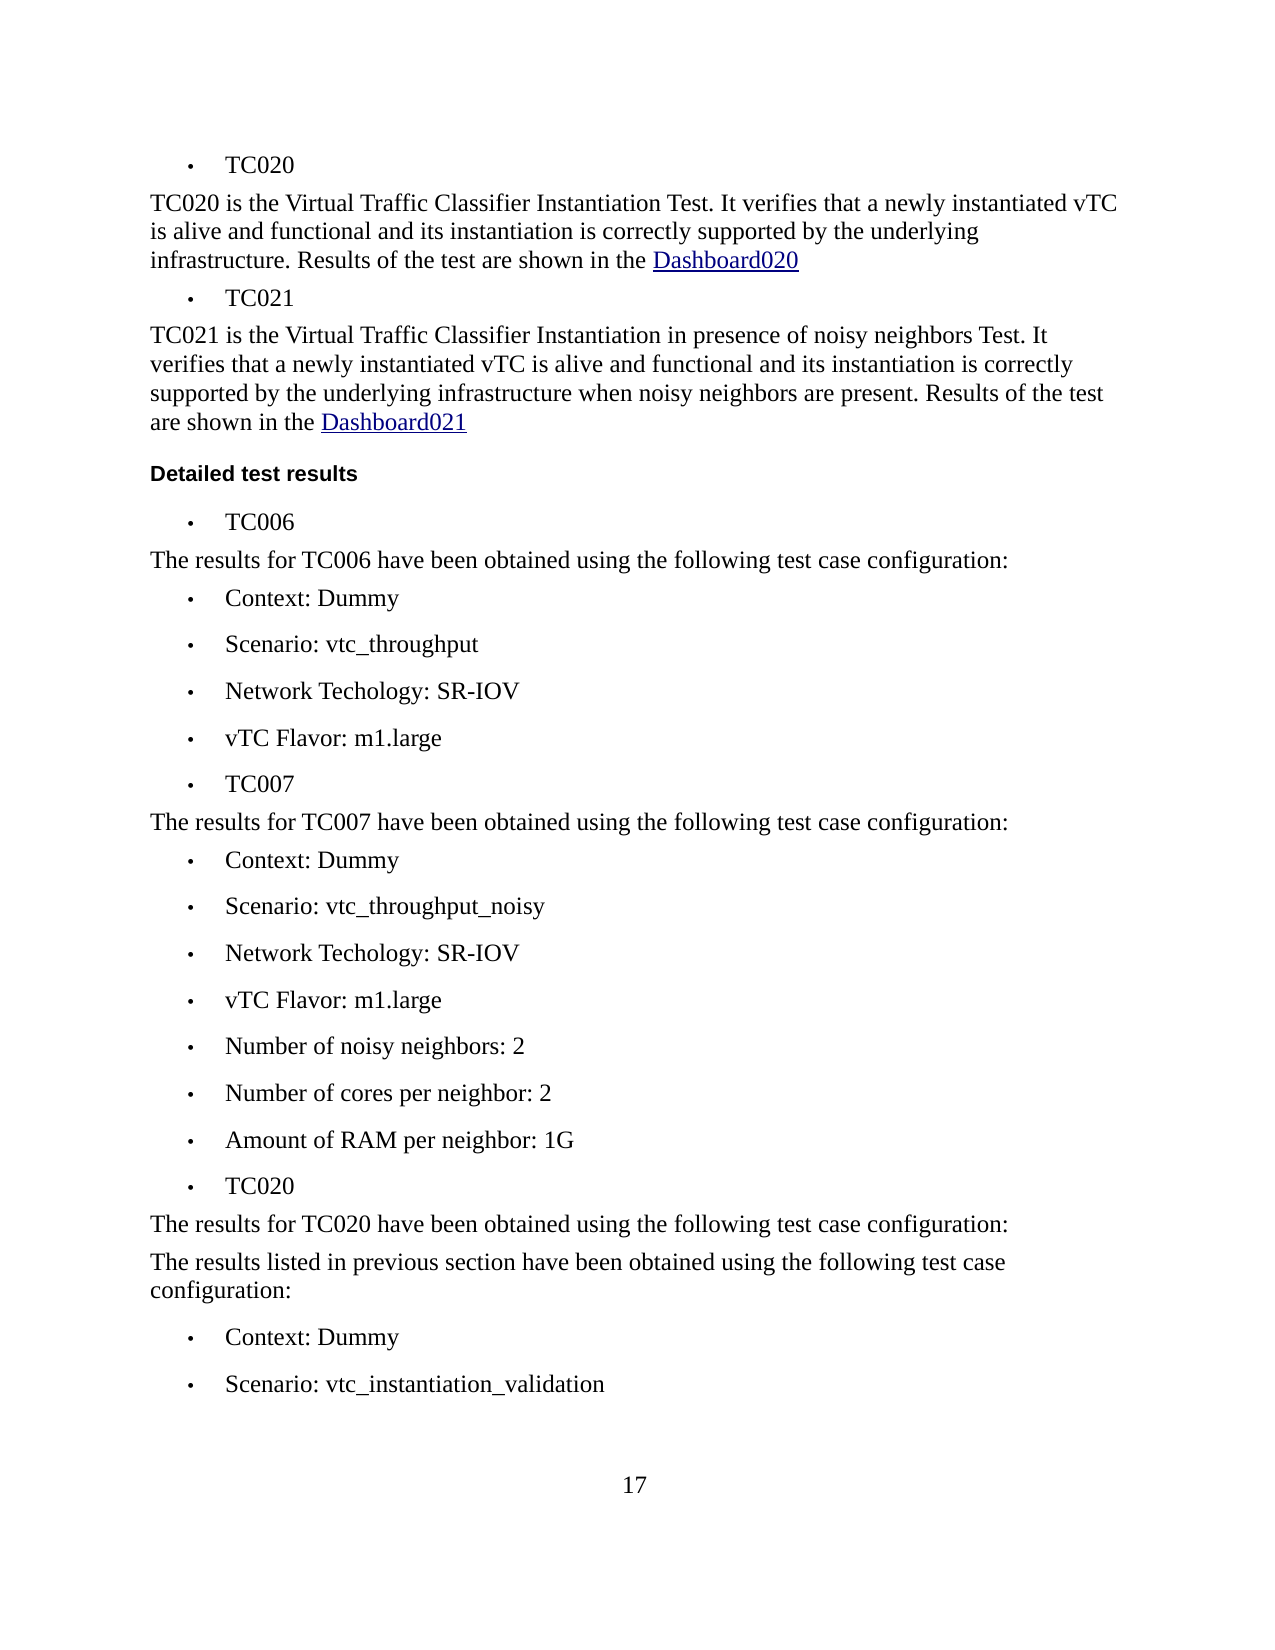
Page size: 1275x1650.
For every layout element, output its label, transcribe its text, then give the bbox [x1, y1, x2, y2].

list Number of noisy neighbors: 2 [187, 1031, 1125, 1060]
list Scenario: vtc_instantiation_validation [187, 1369, 1125, 1398]
list vTC Flavor: m1.large [187, 985, 1125, 1013]
list Network Techology: SR-IOV [187, 676, 1125, 705]
text The results for TC007 have been obtained using the following test case configuration: [150, 807, 1125, 836]
text The results for TC020 have been obtained using the following test case configuration: [150, 1209, 1125, 1238]
text TC020 is the Virtual Traffic Classifier Instantiation Test. It verifies that a newly instantiated vTC is alive and functional and its instantiation is correctly supported by the underlying infrastructure. Results of the test are shown in the Dashboard020 [150, 188, 1125, 274]
list Number of cores per neighbor: 2 [187, 1078, 1125, 1107]
list Scenario: vtc_throughput [187, 629, 1125, 658]
text The results for TC006 have been obtained using the following test case configuration: [150, 545, 1125, 574]
list Network Techology: SR-IOV [187, 938, 1125, 967]
list TC020 [187, 150, 1125, 179]
list Amount of RAM per neighbor: 1G [187, 1125, 1125, 1153]
subtitle Detailed test results [150, 461, 1125, 486]
list TC021 [187, 283, 1125, 312]
list TC020 [187, 1171, 1125, 1200]
list Context: Dummy [187, 583, 1125, 611]
text The results listed in previous section have been obtained using the following test case configuration: [150, 1247, 1125, 1304]
list Context: Dummy [187, 845, 1125, 873]
list vTC Flavor: m1.large [187, 723, 1125, 751]
list Scenario: vtc_throughput_noisy [187, 891, 1125, 920]
list TC007 [187, 769, 1125, 798]
list TC006 [187, 507, 1125, 536]
list Context: Dummy [187, 1322, 1125, 1351]
text TC021 is the Virtual Traffic Classifier Instantiation in presence of noisy neighbors Test. It verifies that a newly instantiated vTC is alive and functional and its instantiation is correctly supported by the underlying infrastructure when noisy neighbors are present. Results of the test are shown in the Dashboard021 [150, 321, 1125, 436]
